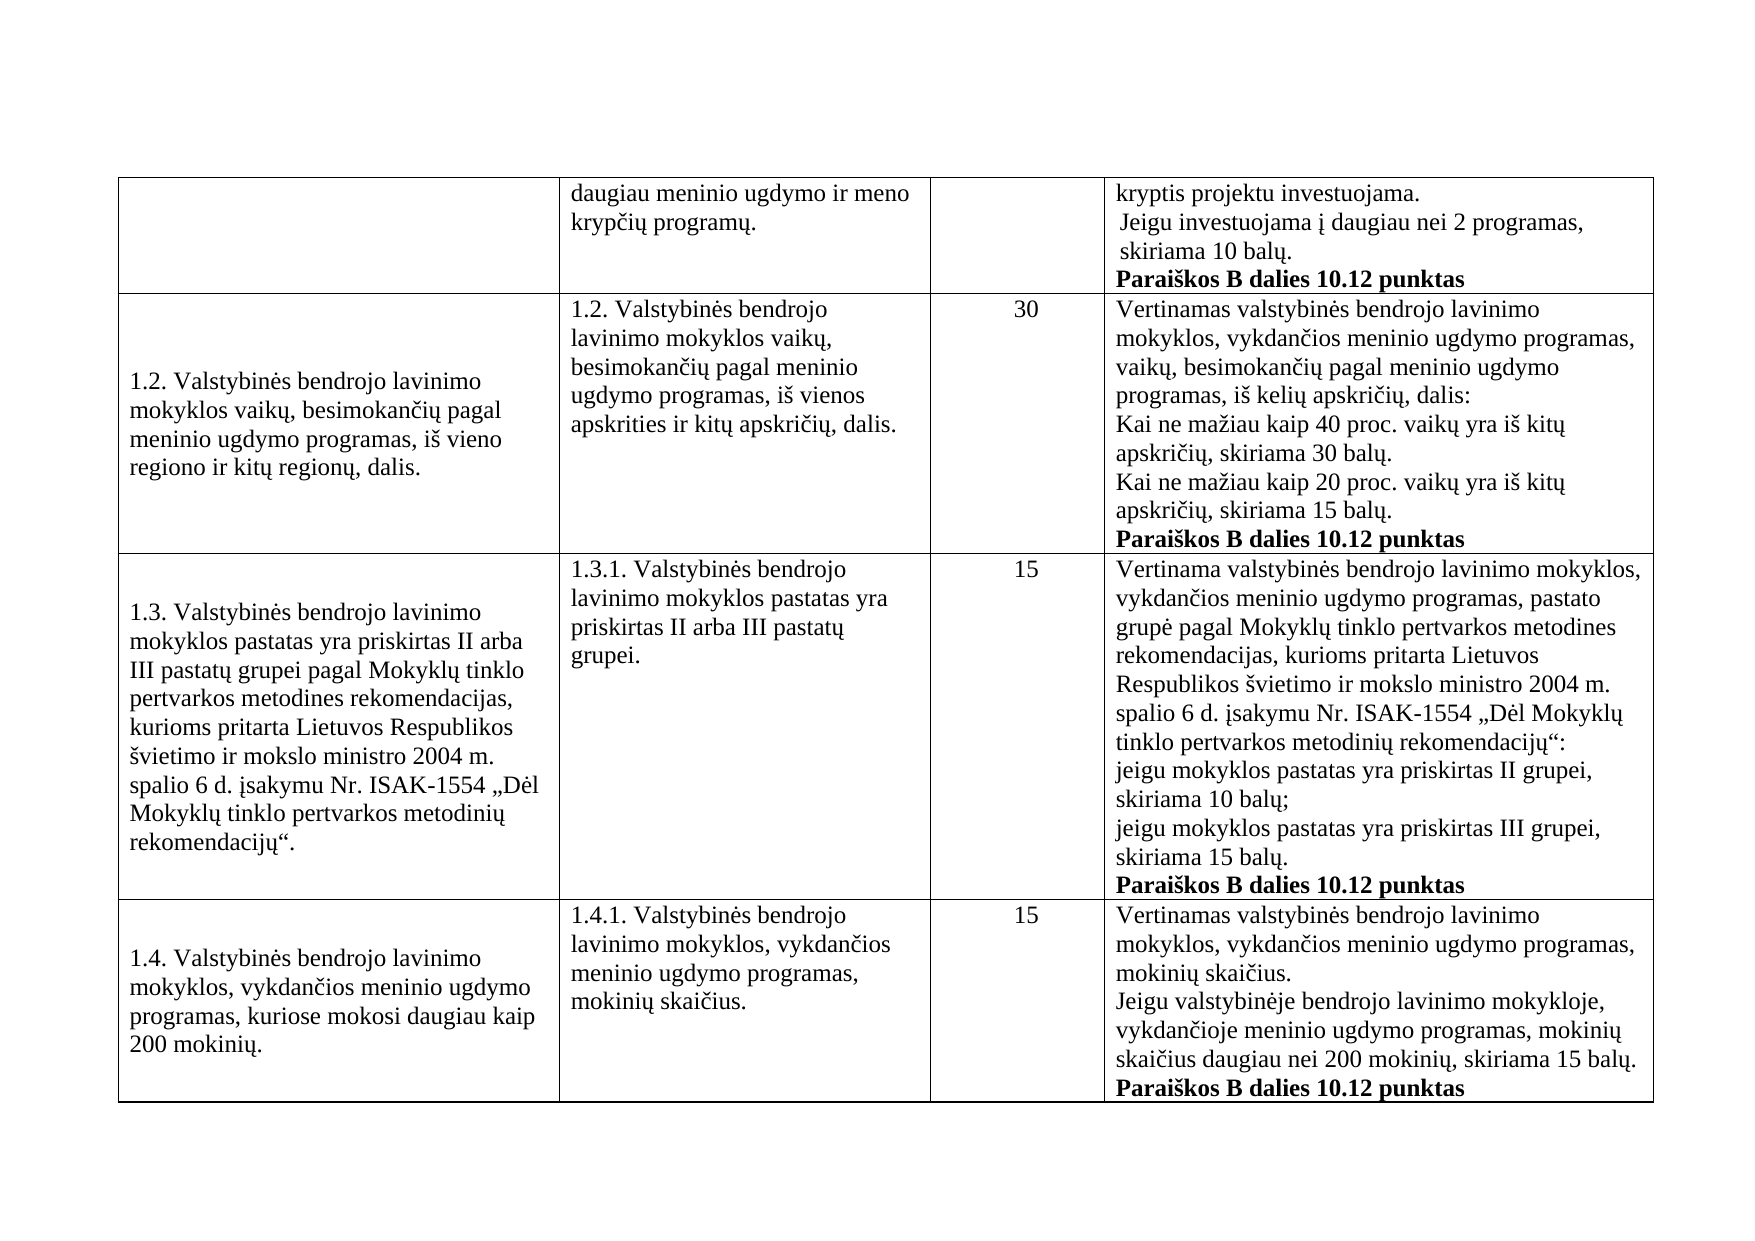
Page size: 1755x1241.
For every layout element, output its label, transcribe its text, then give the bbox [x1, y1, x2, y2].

table_cell 1.4.1. Valstybinės bendrojo lavinimo mokyklos, vykdančios meninio ugdymo programas, mokinių skaičius. [560, 900, 930, 1101]
table_cell [119, 178, 559, 293]
table_cell 1.2. Valstybinės bendrojo lavinimo mokyklos vaikų, besimokančių pagal meninio ugdymo programas, iš vienos apskrities ir kitų apskričių, dalis. [560, 294, 930, 553]
table_cell Vertinamas valstybinės bendrojo lavinimo mokyklos, vykdančios meninio ugdymo programas, mokinių skaičius. Jeigu valstybinėje bendrojo lavinimo mokykloje, vykdančioje meninio ugdymo programas, mokinių skaičius daugiau nei 200 mokinių, skiriama 15 balų. Paraiškos B dalies 10.12 punktas [1105, 900, 1653, 1101]
table_cell 30 [931, 294, 1104, 553]
table_cell 15 [931, 900, 1104, 1101]
table_cell [931, 178, 1104, 293]
table_cell Vertinama valstybinės bendrojo lavinimo mokyklos, vykdančios meninio ugdymo programas, pastato grupė pagal Mokyklų tinklo pertvarkos metodines rekomendacijas, kurioms pritarta Lietuvos Respublikos švietimo ir mokslo ministro 2004 m. spalio 6 d. įsakymu Nr. ISAK-1554 „Dėl Mokyklų tinklo pertvarkos metodinių rekomendacijų“: jeigu mokyklos pastatas yra priskirtas II grupei, skiriama 10 balų; jeigu mokyklos pastatas yra priskirtas III grupei, skiriama 15 balų. Paraiškos B dalies 10.12 punktas [1105, 554, 1653, 899]
table_cell 1.4. Valstybinės bendrojo lavinimo mokyklos, vykdančios meninio ugdymo programas, kuriose mokosi daugiau kaip 200 mokinių. [119, 900, 559, 1101]
table_cell Vertinamas valstybinės bendrojo lavinimo mokyklos, vykdančios meninio ugdymo programas, vaikų, besimokančių pagal meninio ugdymo programas, iš kelių apskričių, dalis: Kai ne mažiau kaip 40 proc. vaikų yra iš kitų apskričių, skiriama 30 balų. Kai ne mažiau kaip 20 proc. vaikų yra iš kitų apskričių, skiriama 15 balų. Paraiškos B dalies 10.12 punktas [1105, 294, 1653, 553]
table_cell kryptis projektu investuojama. Jeigu investuojama į daugiau nei 2 programas, skiriama 10 balų. Paraiškos B dalies 10.12 punktas [1105, 178, 1653, 293]
table_cell 15 [931, 554, 1104, 899]
table_cell daugiau meninio ugdymo ir meno krypčių programų. [560, 178, 930, 293]
table_cell 1.3.1. Valstybinės bendrojo lavinimo mokyklos pastatas yra priskirtas II arba III pastatų grupei. [560, 554, 930, 899]
table_cell 1.3. Valstybinės bendrojo lavinimo mokyklos pastatas yra priskirtas II arba III pastatų grupei pagal Mokyklų tinklo pertvarkos metodines rekomendacijas, kurioms pritarta Lietuvos Respublikos švietimo ir mokslo ministro 2004 m. spalio 6 d. įsakymu Nr. ISAK-1554 „Dėl Mokyklų tinklo pertvarkos metodinių rekomendacijų“. [119, 554, 559, 899]
table_cell 1.2. Valstybinės bendrojo lavinimo mokyklos vaikų, besimokančių pagal meninio ugdymo programas, iš vieno regiono ir kitų regionų, dalis. [119, 294, 559, 553]
